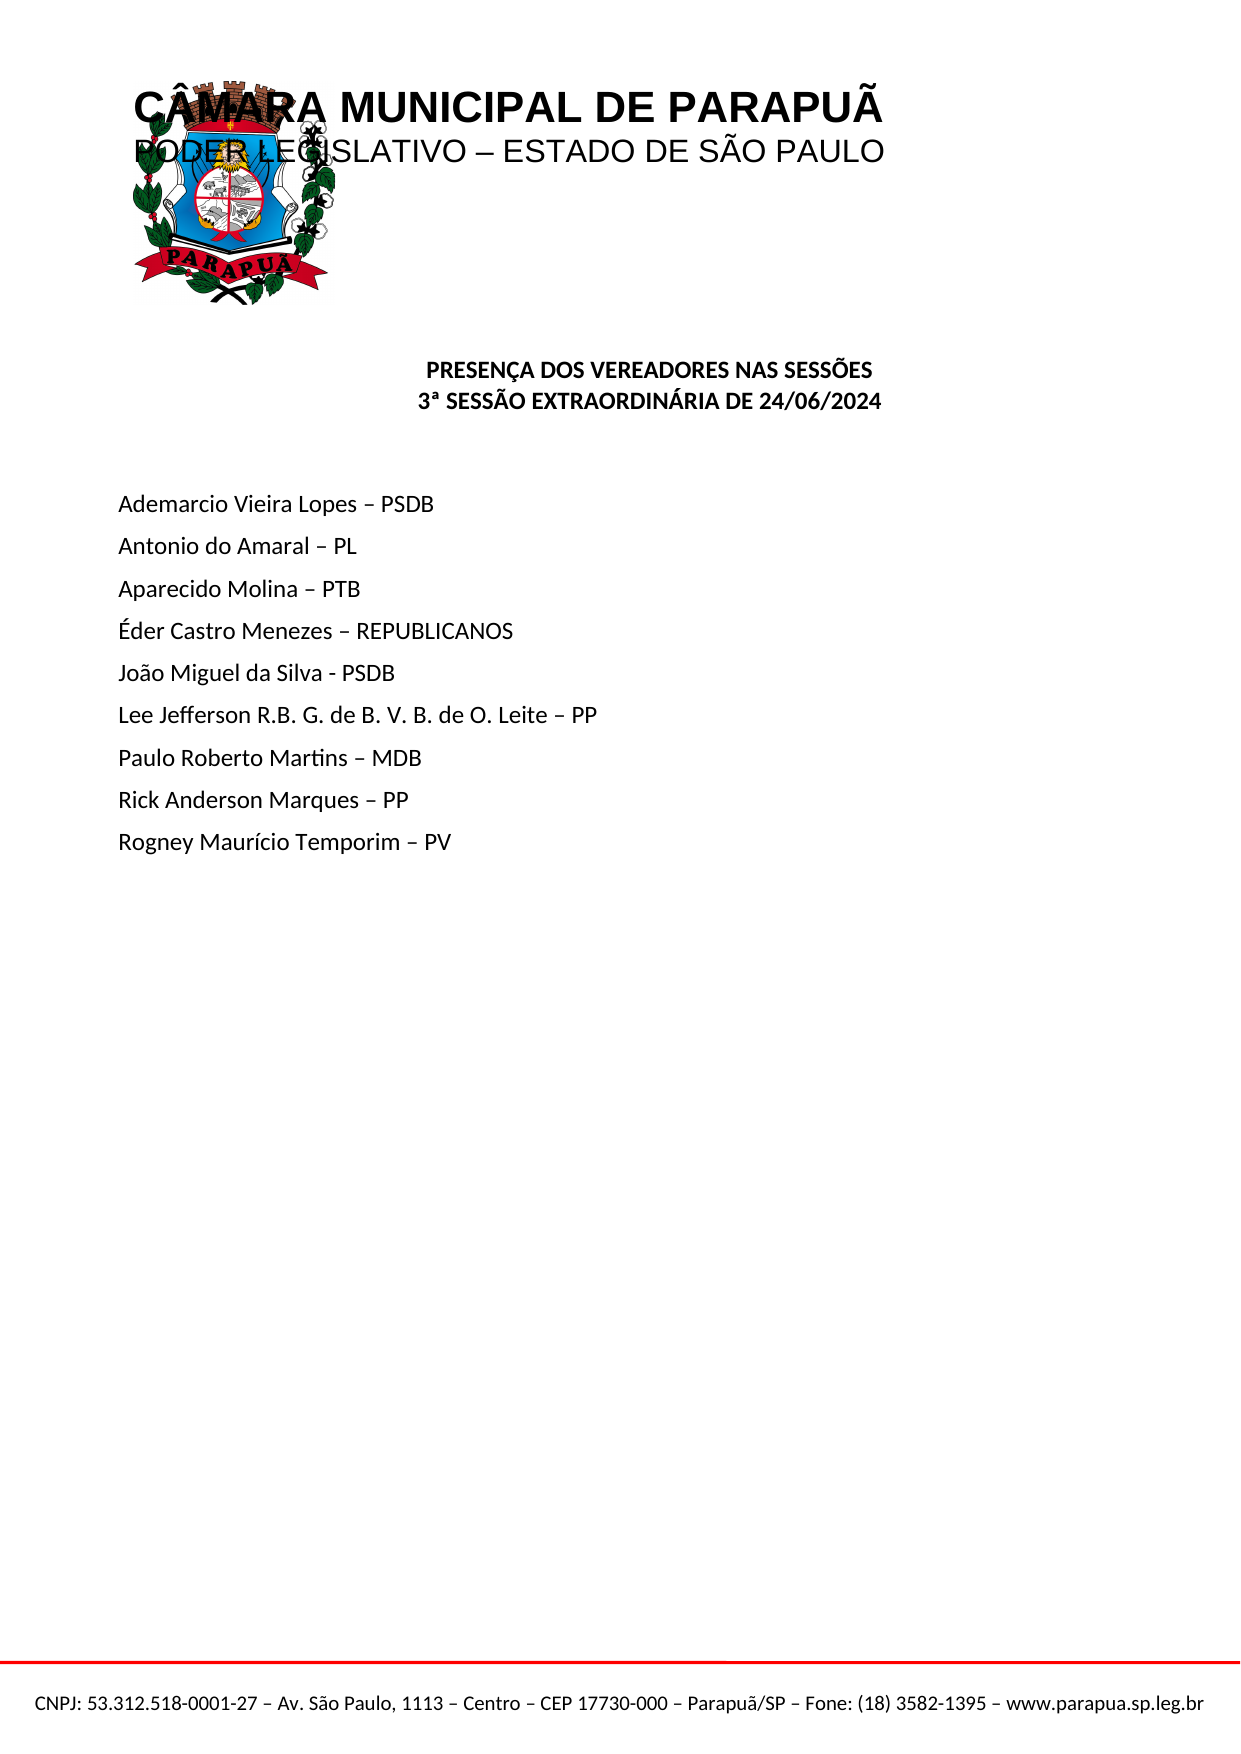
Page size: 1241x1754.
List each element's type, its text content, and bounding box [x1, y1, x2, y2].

text 3ª SESSÃO EXTRAORDINÁRIA DE 24/06/2024 [118, 385, 1181, 415]
text Aparecido Molina – PTB [118, 573, 1181, 603]
text João Miguel da Silva - PSDB [118, 657, 1181, 688]
text Paulo Roberto Martins – MDB [118, 742, 679, 772]
text Ademarcio Vieira Lopes – PSDB [118, 488, 1181, 519]
text Antonio do Amaral – PL [118, 531, 1181, 561]
picture [133, 81, 336, 305]
text Rick Anderson Marques – PP [118, 784, 679, 815]
text Rogney Maurício Temporim – PV [118, 827, 679, 857]
text Lee Jefferson R.B. G. de B. V. B. de O. Leite – PP [118, 700, 1181, 730]
text PRESENÇA DOS VEREADORES NAS SESSÕES [118, 354, 1181, 385]
text Éder Castro Menezes – REPUBLICANOS [118, 615, 1181, 646]
